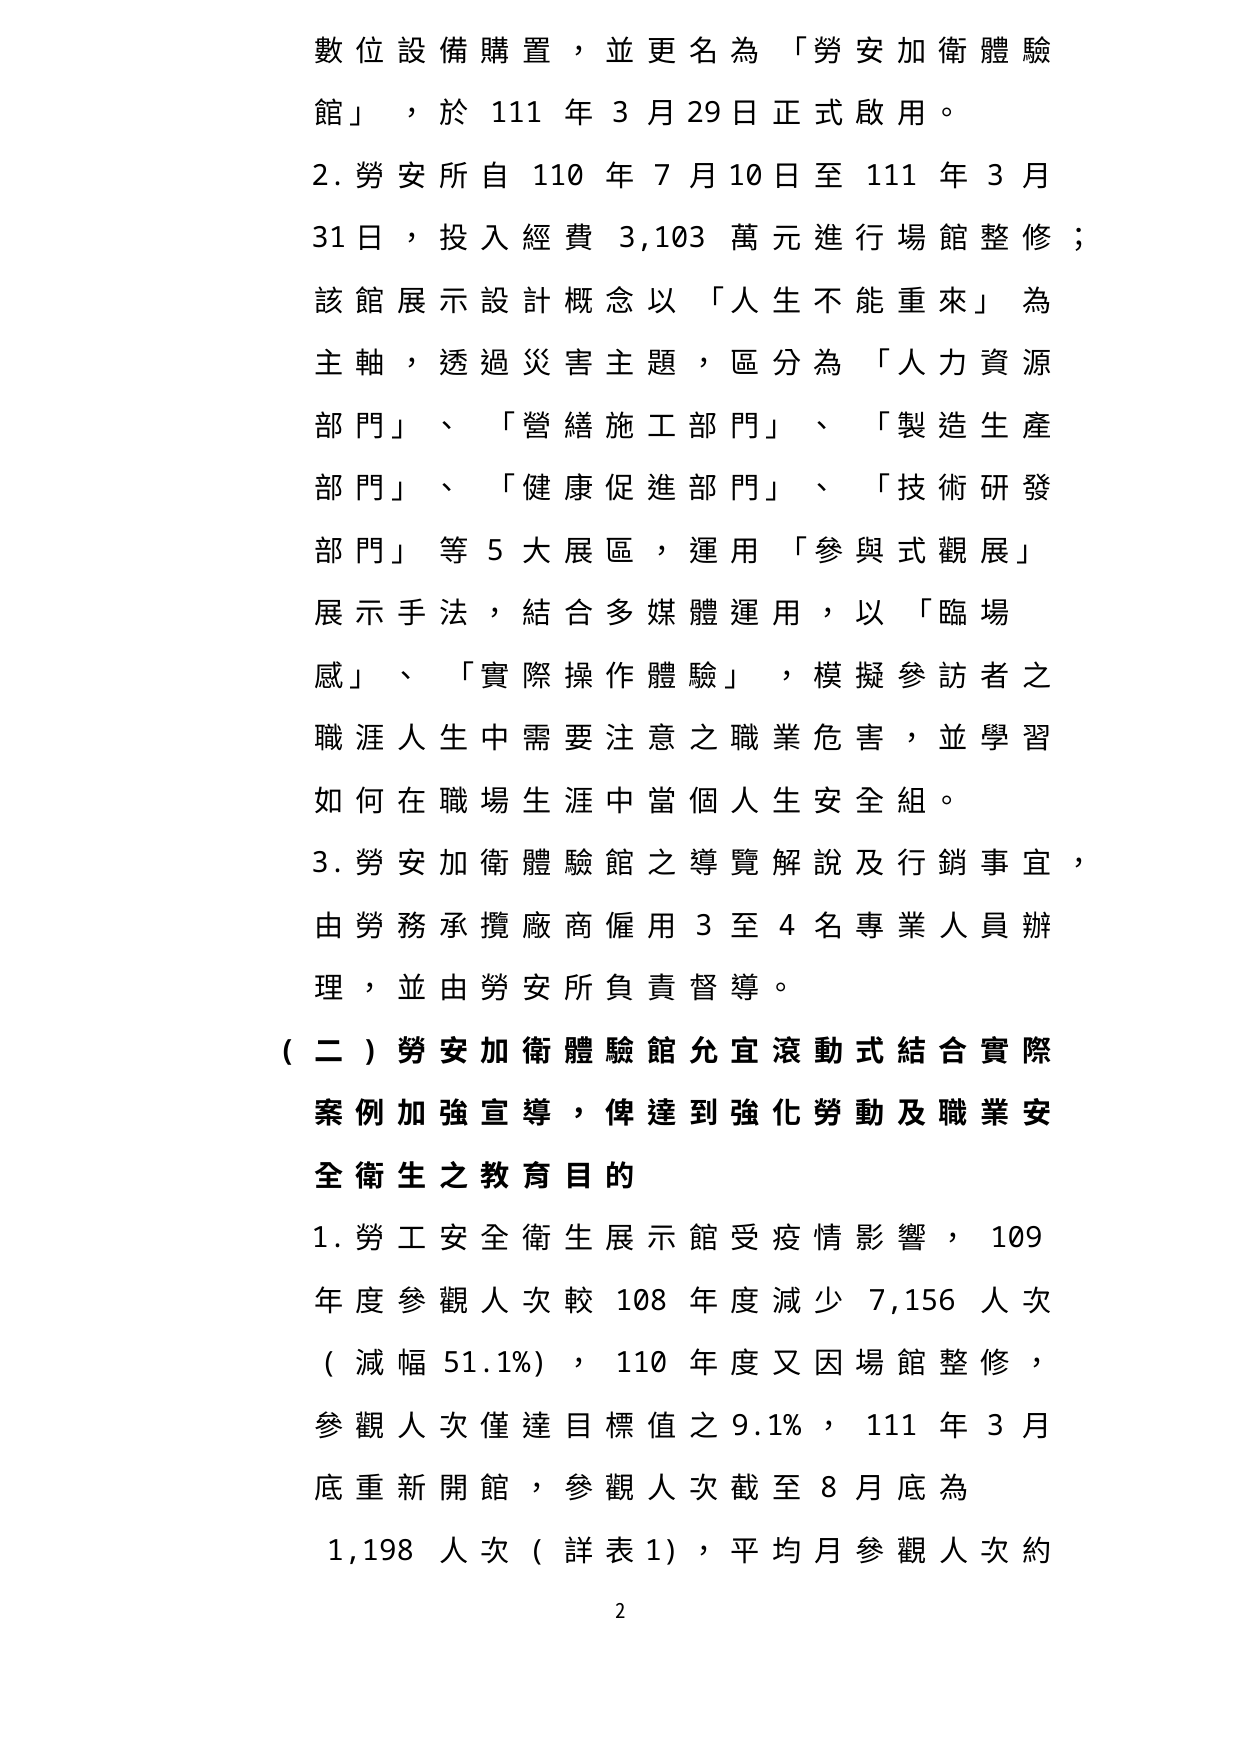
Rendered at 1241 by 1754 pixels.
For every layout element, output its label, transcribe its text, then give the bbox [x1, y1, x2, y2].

text 2.勞安所自110年7月10日至111年3月31日，投入經費3,103萬元進行場館整修；該館展示設計概念以「人生不能重來」為主軸，透過災害主題，區分為「人力資源部門」、「營繕施工部門」、「製造生產部門」、「健康促進部門」、「技術研發部門」等5大展區，運用「參與式觀展」展示手法，結合多媒體運用，以「臨場感」、「實際操作體驗」，模擬參訪者之職涯人生中需要注意之職業危害，並學習如何在職場生涯中當個人生安全組。 [271, 132, 1058, 819]
text (二)勞安加衛體驗館允宜滾動式結合實際案例加強宣導，俾達到強化勞動及職業安全衛生之教育目的 [242, 1007, 1058, 1194]
text 3.勞安加衛體驗館之導覽解說及行銷事宜，由勞務承攬廠商僱用3至4名專業人員辦理，並由勞安所負責督導。 [271, 819, 1058, 1007]
text 數位設備購置，並更名為「勞安加衛體驗館」，於111年3月29日正式啟用。 [271, 7, 1058, 132]
text 1.勞工安全衛生展示館受疫情影響，109年度參觀人次較108年度減少7,156人次(減幅51.1%)，110年度又因場館整修，參觀人次僅達目標值之9.1%，111年3月底重新開館，參觀人次截至8月底為1,198人次(詳表1)，平均月參觀人次約 [271, 1194, 1058, 1569]
